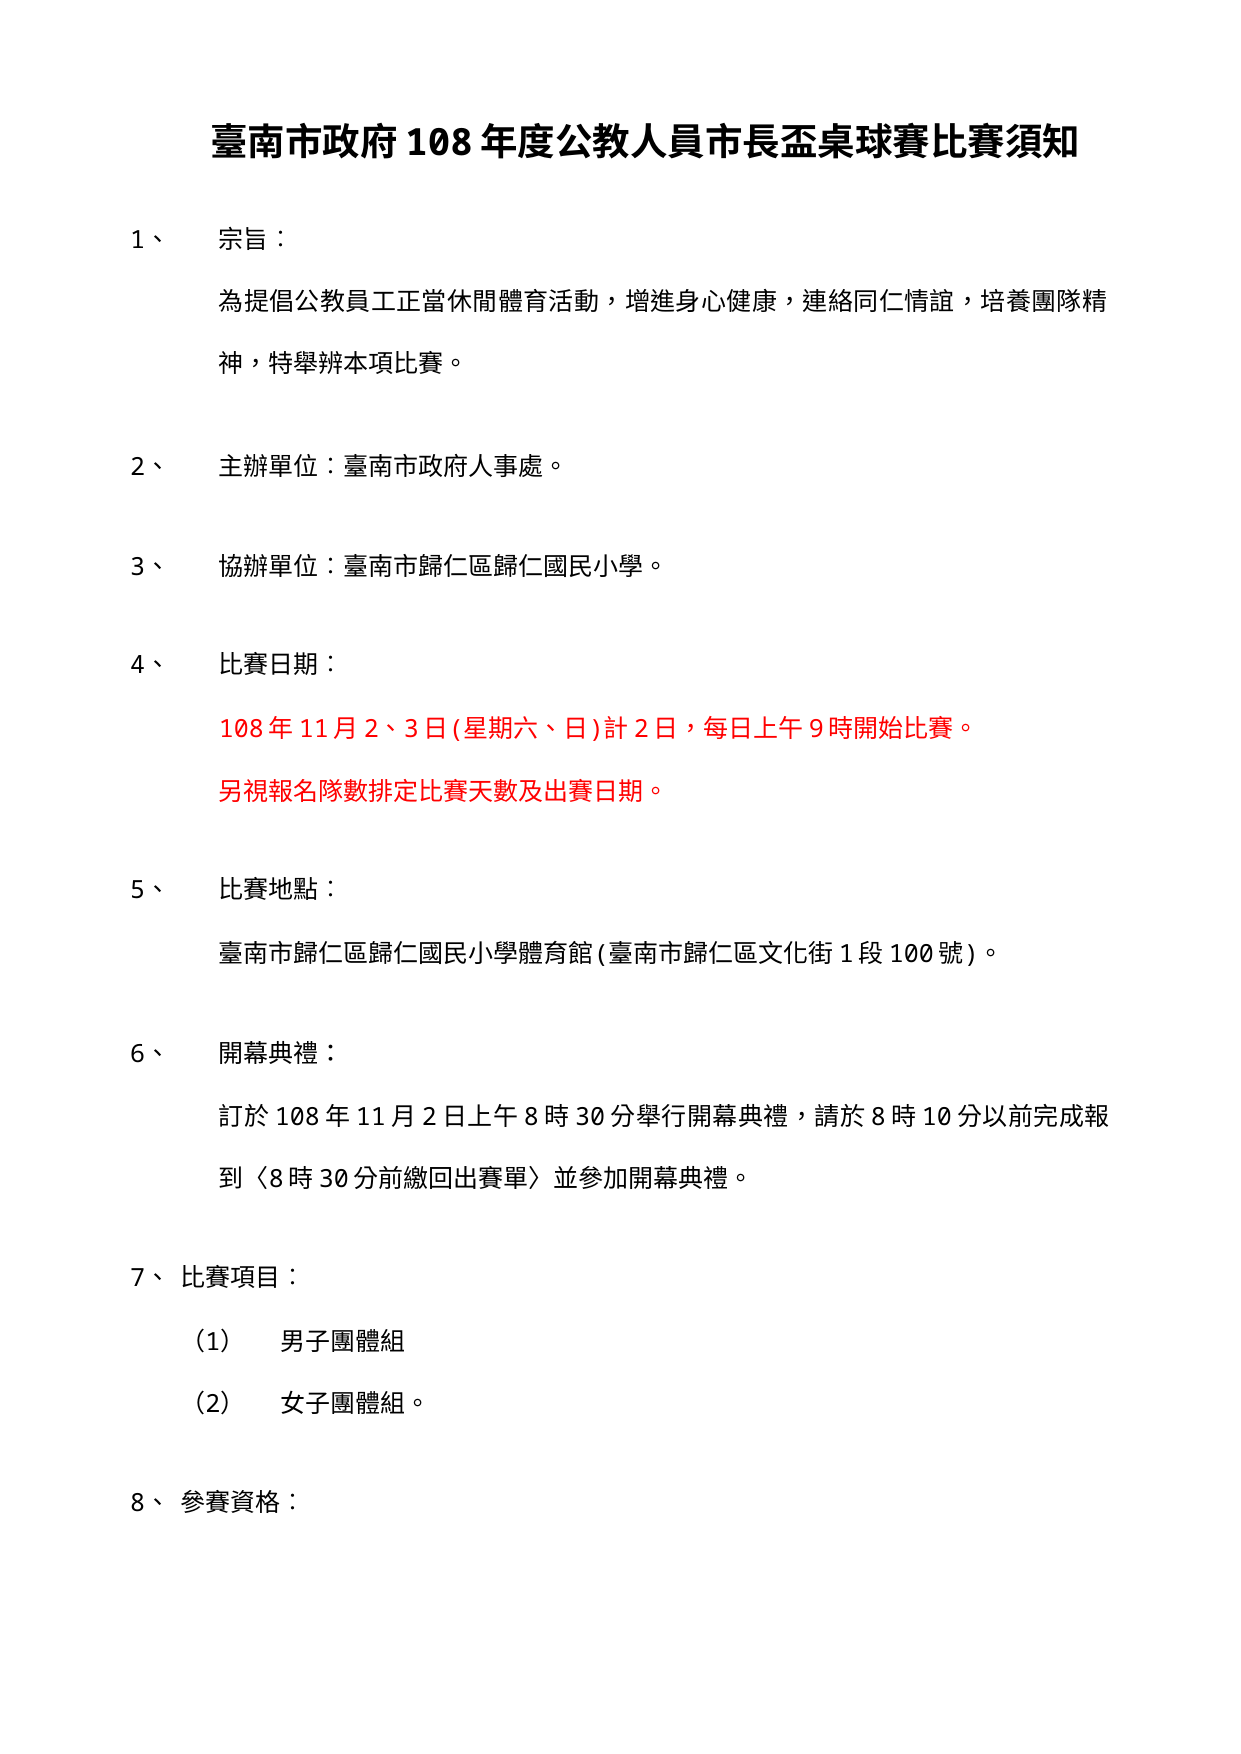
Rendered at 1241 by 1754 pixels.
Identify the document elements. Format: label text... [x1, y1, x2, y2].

list 協辦單位︰臺南市歸仁區歸仁國民小學。 [130, 522, 1110, 585]
list 男子團體組 [180, 1297, 1110, 1360]
list 比賽日期︰ [130, 622, 1110, 685]
text 訂於108年11月2日上午8時30分舉行開幕典禮，請於8時10分以前完成報到〈8時30分前繳回出賽單〉並參加開幕典禮。 [218, 1072, 1110, 1197]
list 宗旨︰ [130, 197, 1110, 260]
text 為提倡公教員工正當休閒體育活動，增進身心健康，連絡同仁情誼，培養團隊精神，特舉辨本項比賽。 [218, 260, 1110, 385]
list 比賽地點︰ [130, 847, 1110, 910]
list 開幕典禮： [130, 1010, 1110, 1072]
list 女子團體組。 [180, 1360, 1110, 1422]
list 參賽資格︰ [130, 1460, 1110, 1522]
text 臺南市政府108年度公教人員市長盃桌球賽比賽須知 [130, 97, 1110, 160]
list 比賽項目︰ [130, 1235, 1110, 1297]
text 另視報名隊數排定比賽天數及出賽日期。 [218, 747, 1110, 810]
list 主辦單位︰臺南市政府人事處。 [130, 422, 1110, 485]
text 108年11月2、3日(星期六、日)計2日，每日上午9時開始比賽。 [218, 685, 1110, 747]
text 臺南市歸仁區歸仁國民小學體育館(臺南市歸仁區文化街1段100號)。 [218, 910, 1110, 972]
